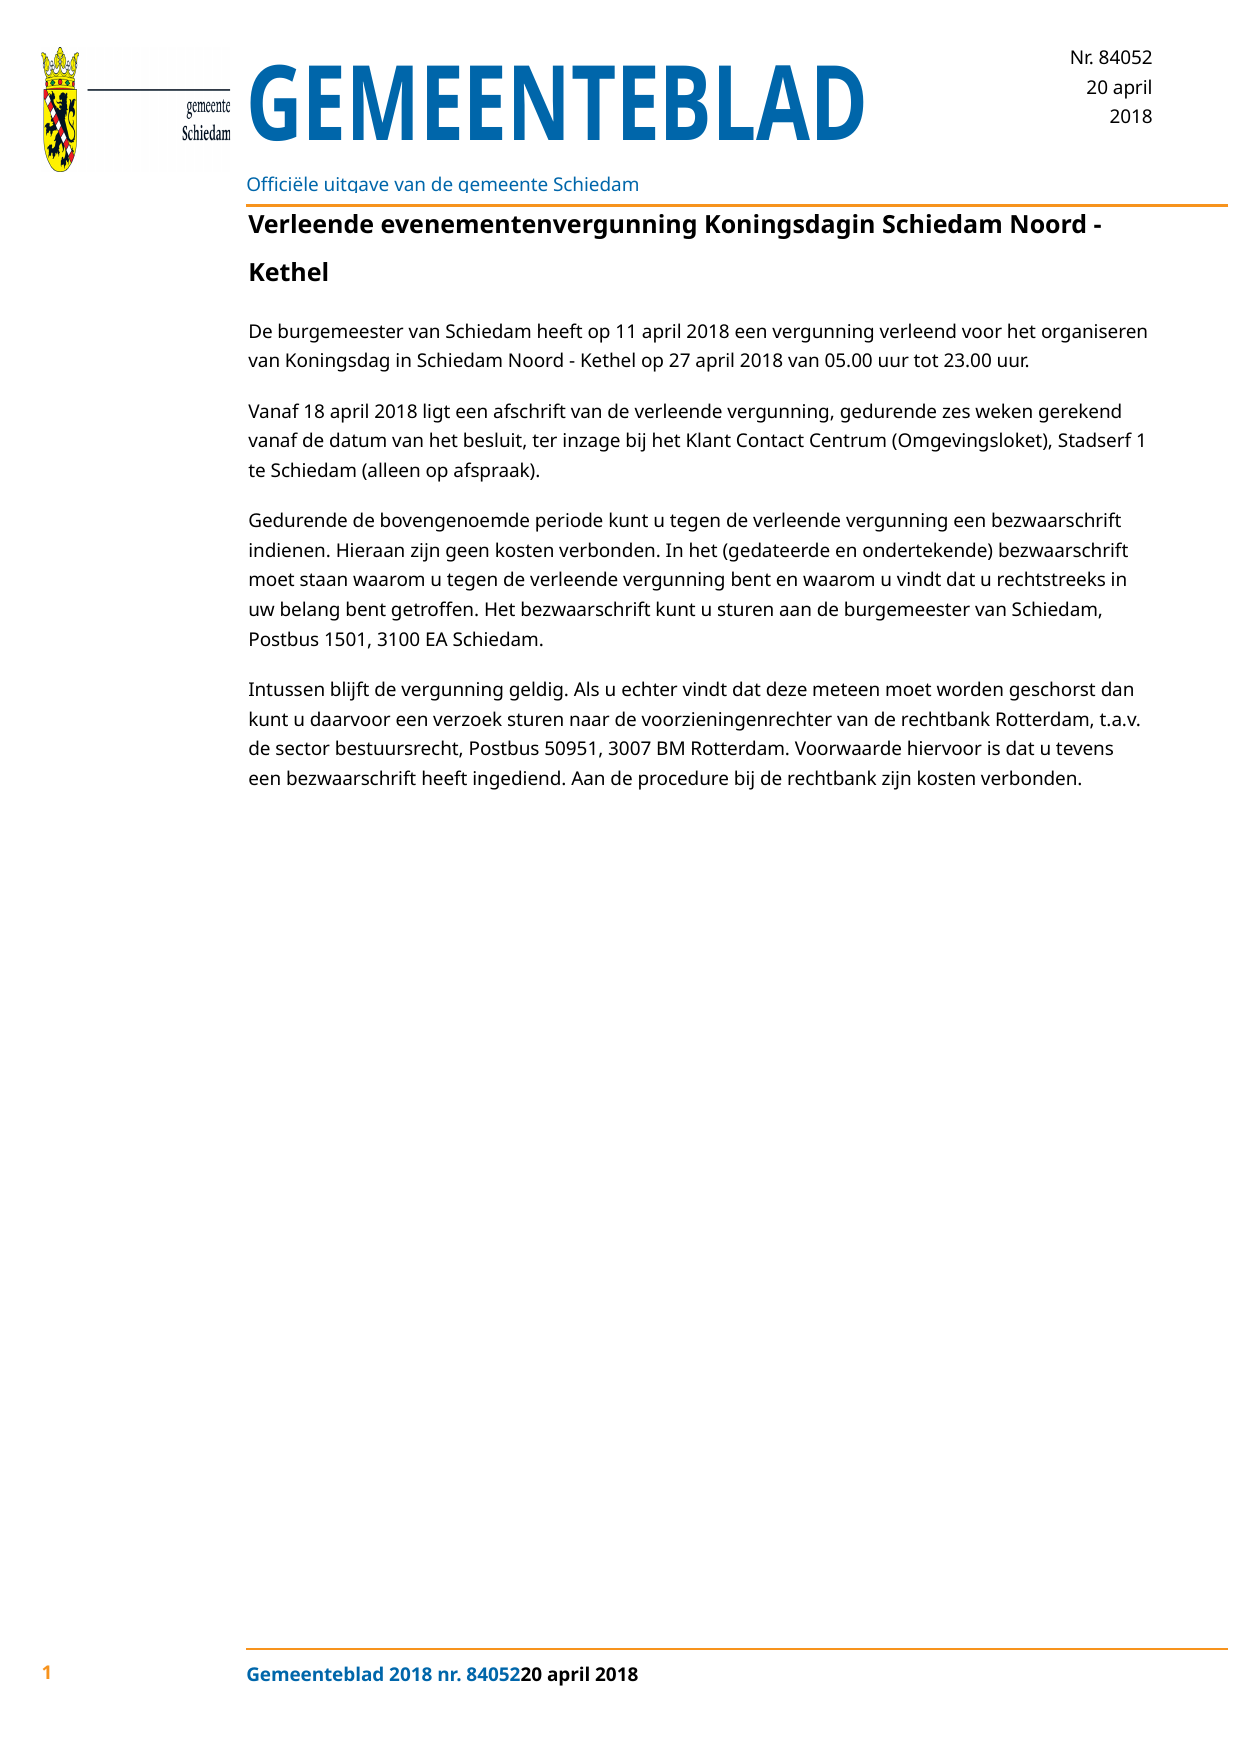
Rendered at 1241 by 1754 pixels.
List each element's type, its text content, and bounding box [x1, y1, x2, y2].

text Verleende evenementenvergunning Koningsdagin Schiedam Noord - Kethel [248, 207, 1152, 288]
picture [41, 47, 231, 172]
text Vanaf 18 april 2018 ligt een afschrift van de verleende vergunning, gedurende zes weken gerekend vanaf de datum van het besluit, ter inzage bij het Klant Contact Centrum (Omgevingsloket), Stadserf 1 te Schiedam (alleen op afspraak). [248, 398, 1152, 483]
text Intussen blijft de vergunning geldig. Als u echter vindt dat deze meteen moet worden geschorst dan kunt u daarvoor een verzoek sturen naar de voorzieningenrechter van de rechtbank Rotterdam, t.a.v. de sector bestuursrecht, Postbus 50951, 3007 BM Rotterdam. Voorwaarde hiervoor is dat u tevens een bezwaarschrift heeft ingediend. Aan de procedure bij de rechtbank zijn kosten verbonden. [248, 676, 1152, 791]
text Gedurende de bovengenoemde periode kunt u tegen de verleende vergunning een bezwaarschrift indienen. Hieraan zijn geen kosten verbonden. In het (gedateerde en ondertekende) bezwaarschrift moet staan waarom u tegen de verleende vergunning bent en waarom u vindt dat u rechtstreeks in uw belang bent getroffen. Het bezwaarschrift kunt u sturen aan de burgemeester van Schiedam, Postbus 1501, 3100 EA Schiedam. [248, 507, 1152, 652]
text De burgemeester van Schiedam heeft op 11 april 2018 een vergunning verleend voor het organiseren van Koningsdag in Schiedam Noord - Kethel op 27 april 2018 van 05.00 uur tot 23.00 uur. [248, 318, 1152, 373]
